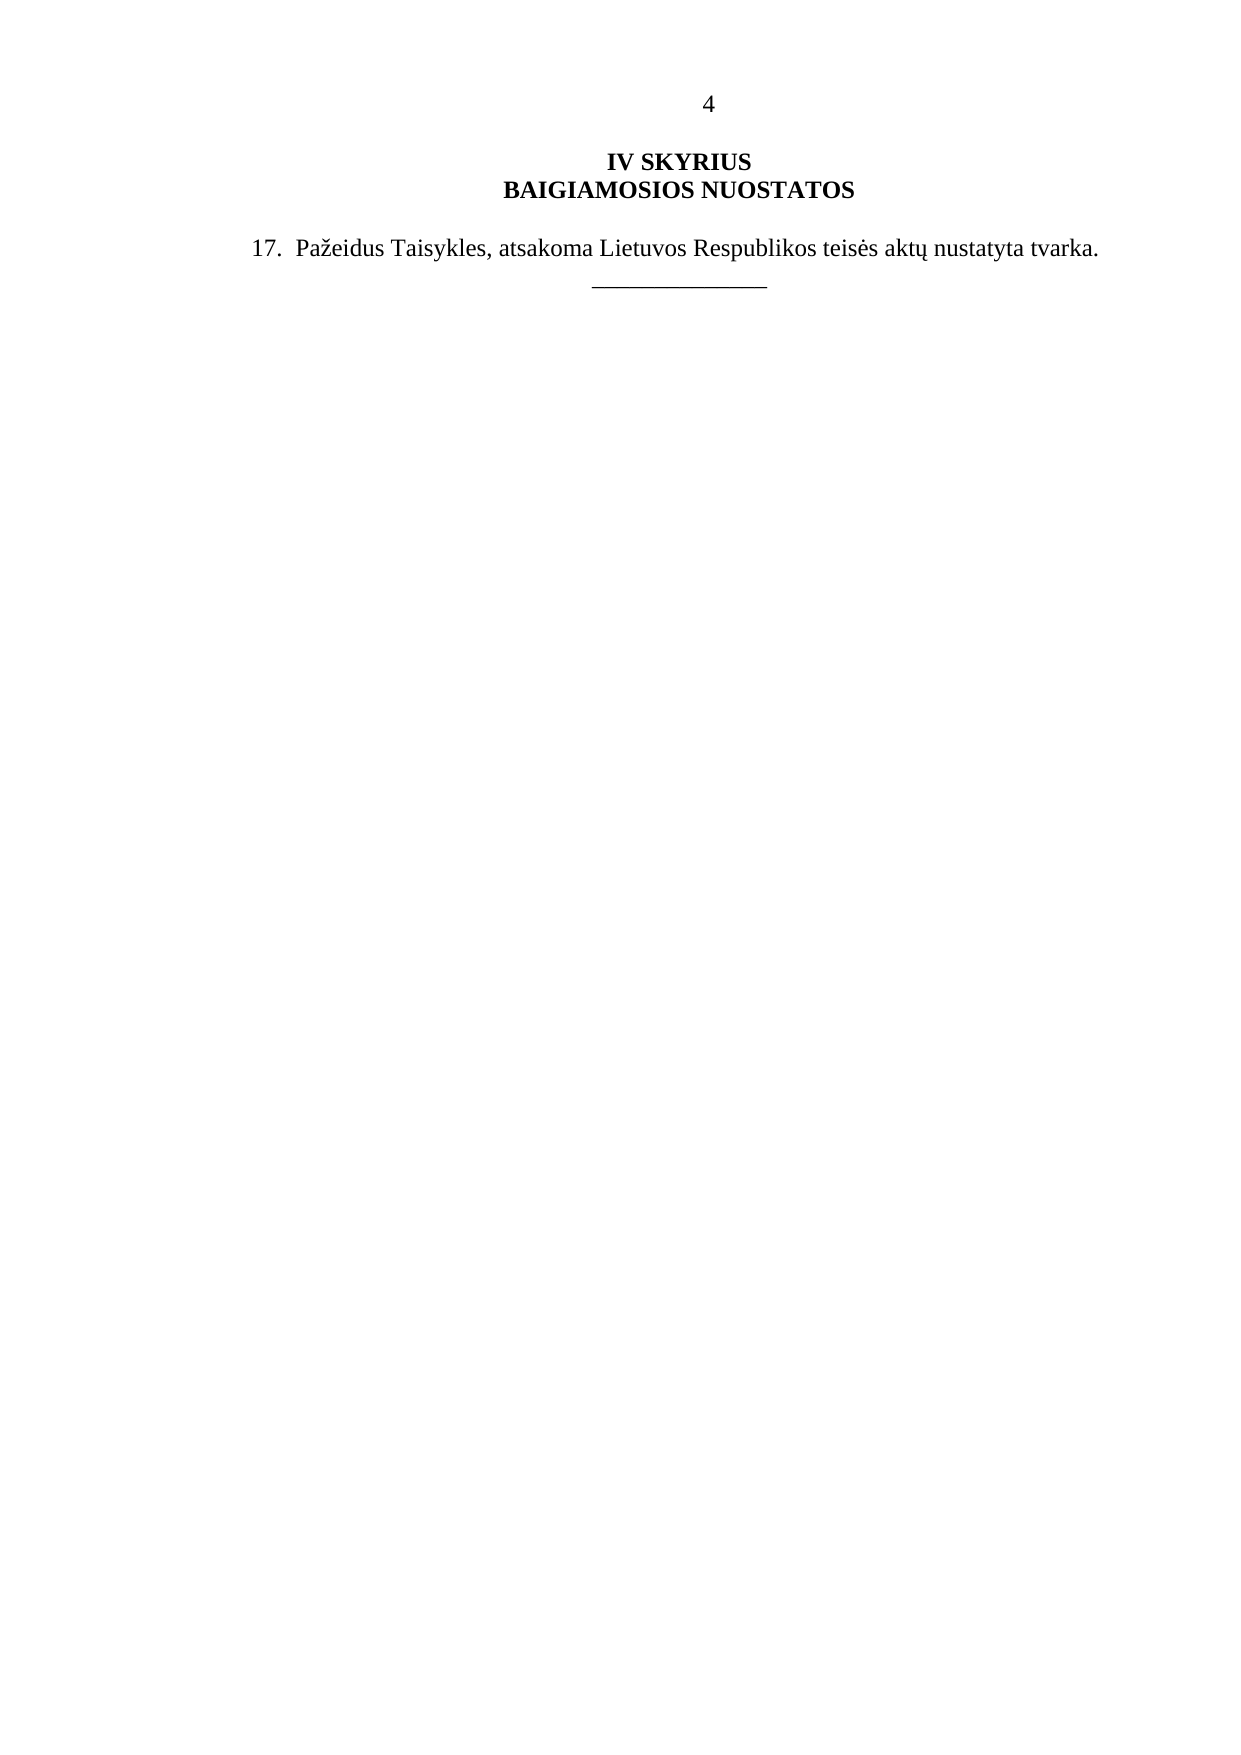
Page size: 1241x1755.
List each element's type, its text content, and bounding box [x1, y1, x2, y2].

text 17. Pažeidus Taisykles, atsakoma Lietuvos Respublikos teisės aktų nustatyta tvarka. [162, 233, 1181, 262]
text BAIGIAMOSIOS NUOSTATOS [177, 176, 1181, 204]
text ______________ [177, 262, 1181, 291]
text IV SKYRIUS [177, 147, 1181, 176]
